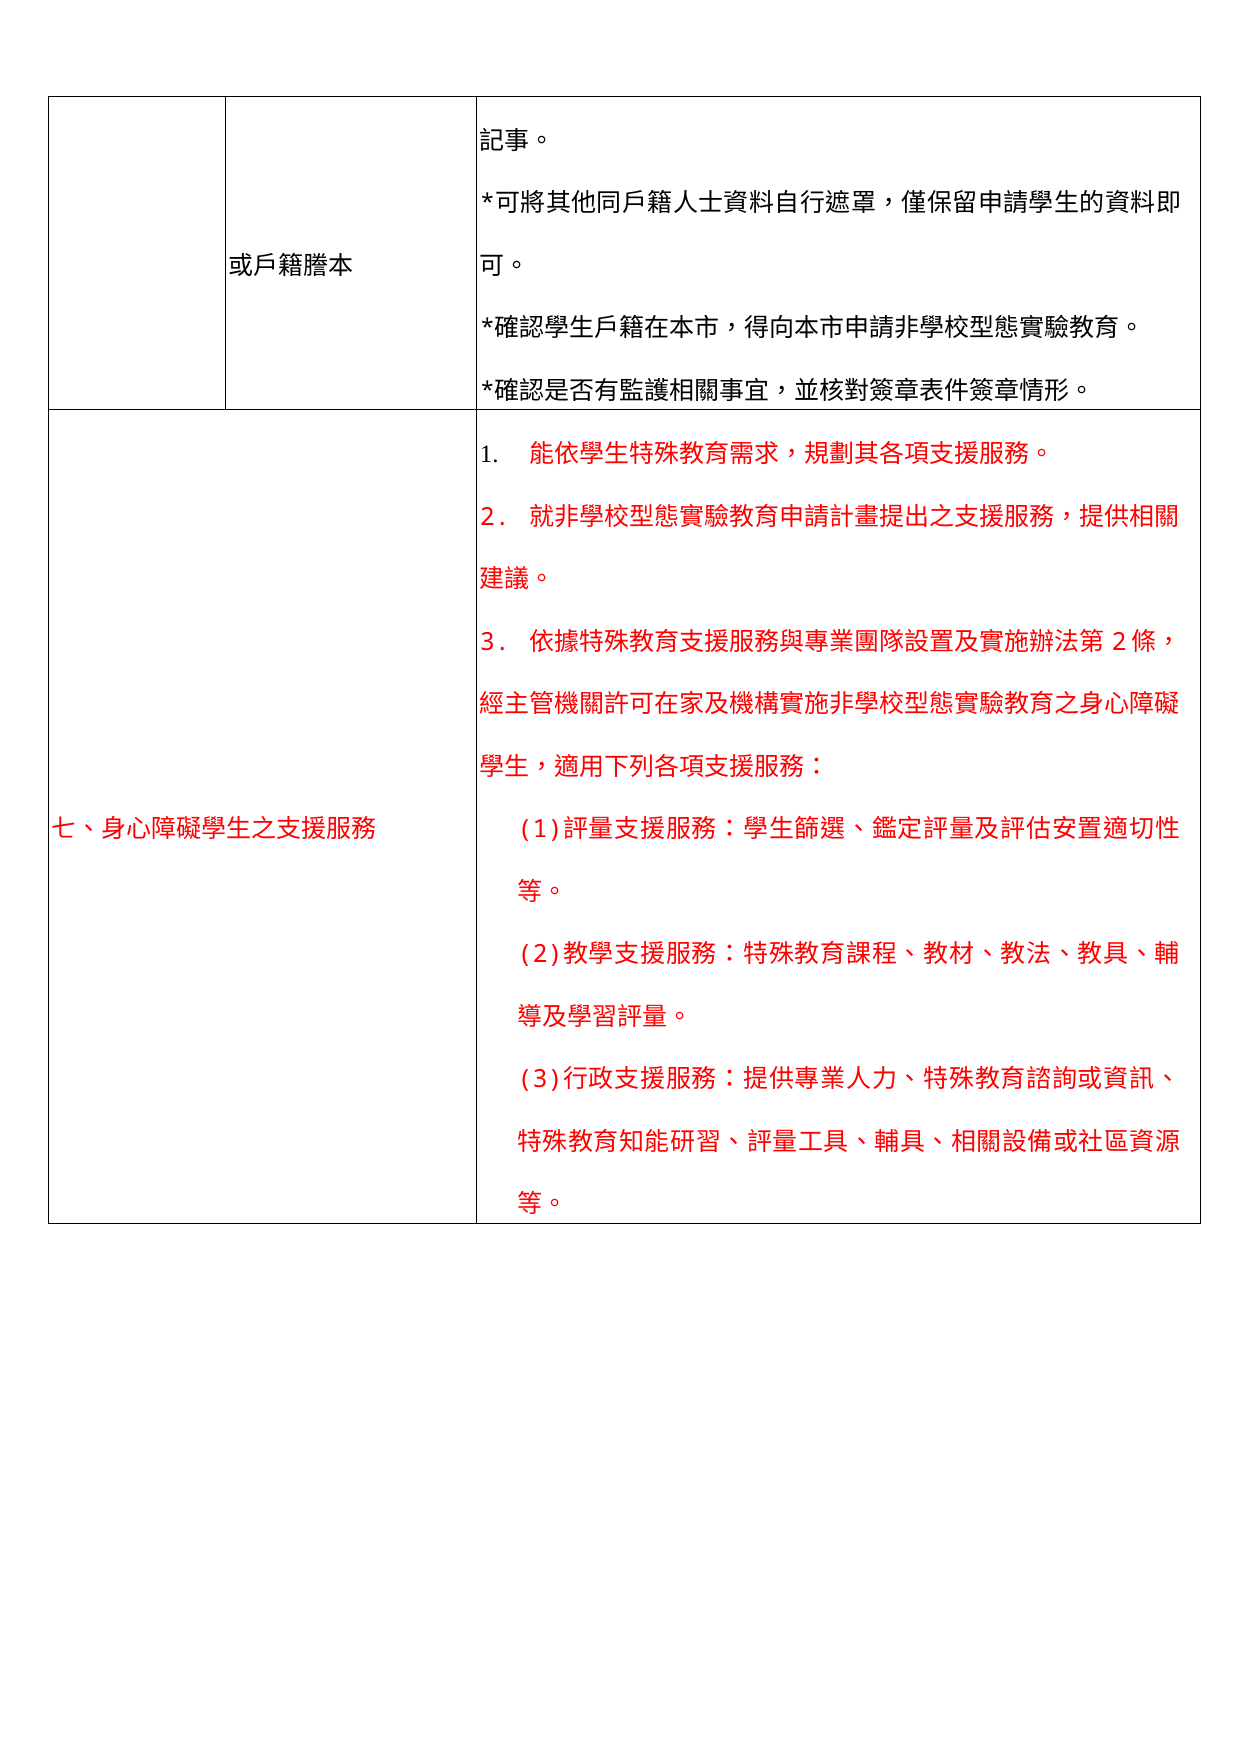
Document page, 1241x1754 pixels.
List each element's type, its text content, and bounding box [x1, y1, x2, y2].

table_cell [49, 97, 225, 409]
table_cell 能依學生特殊教育需求，規劃其各項支援服務。 就非學校型態實驗教育申請計畫提出之支援服務，提供相關建議。 依據特殊教育支援服務與專業團隊設置及實施辦法第2條，經主管機關許可在家及機構實施非學校型態實驗教育之身心障礙學生，適用下列各項支援服務： (1)評量支援服務：學生篩選、鑑定評量及評估安置適切性等。 (2)教學支援服務：特殊教育課程、教材、教法、教具、輔導及學習評量。 (3)行政支援服務：提供專業人力、特殊教育諮詢或資訊、特殊教育知能研習、評量工具、輔具、相關設備或社區資源等。 [477, 410, 1200, 1223]
table_cell 或戶籍謄本 [226, 97, 476, 409]
table_cell 七、身心障礙學生之支援服務 [49, 410, 476, 1223]
table_cell 記事。 *可將其他同戶籍人士資料自行遮罩，僅保留申請學生的資料即可。 *確認學生戶籍在本市，得向本市申請非學校型態實驗教育。 *確認是否有監護相關事宜，並核對簽章表件簽章情形。 [477, 97, 1200, 409]
